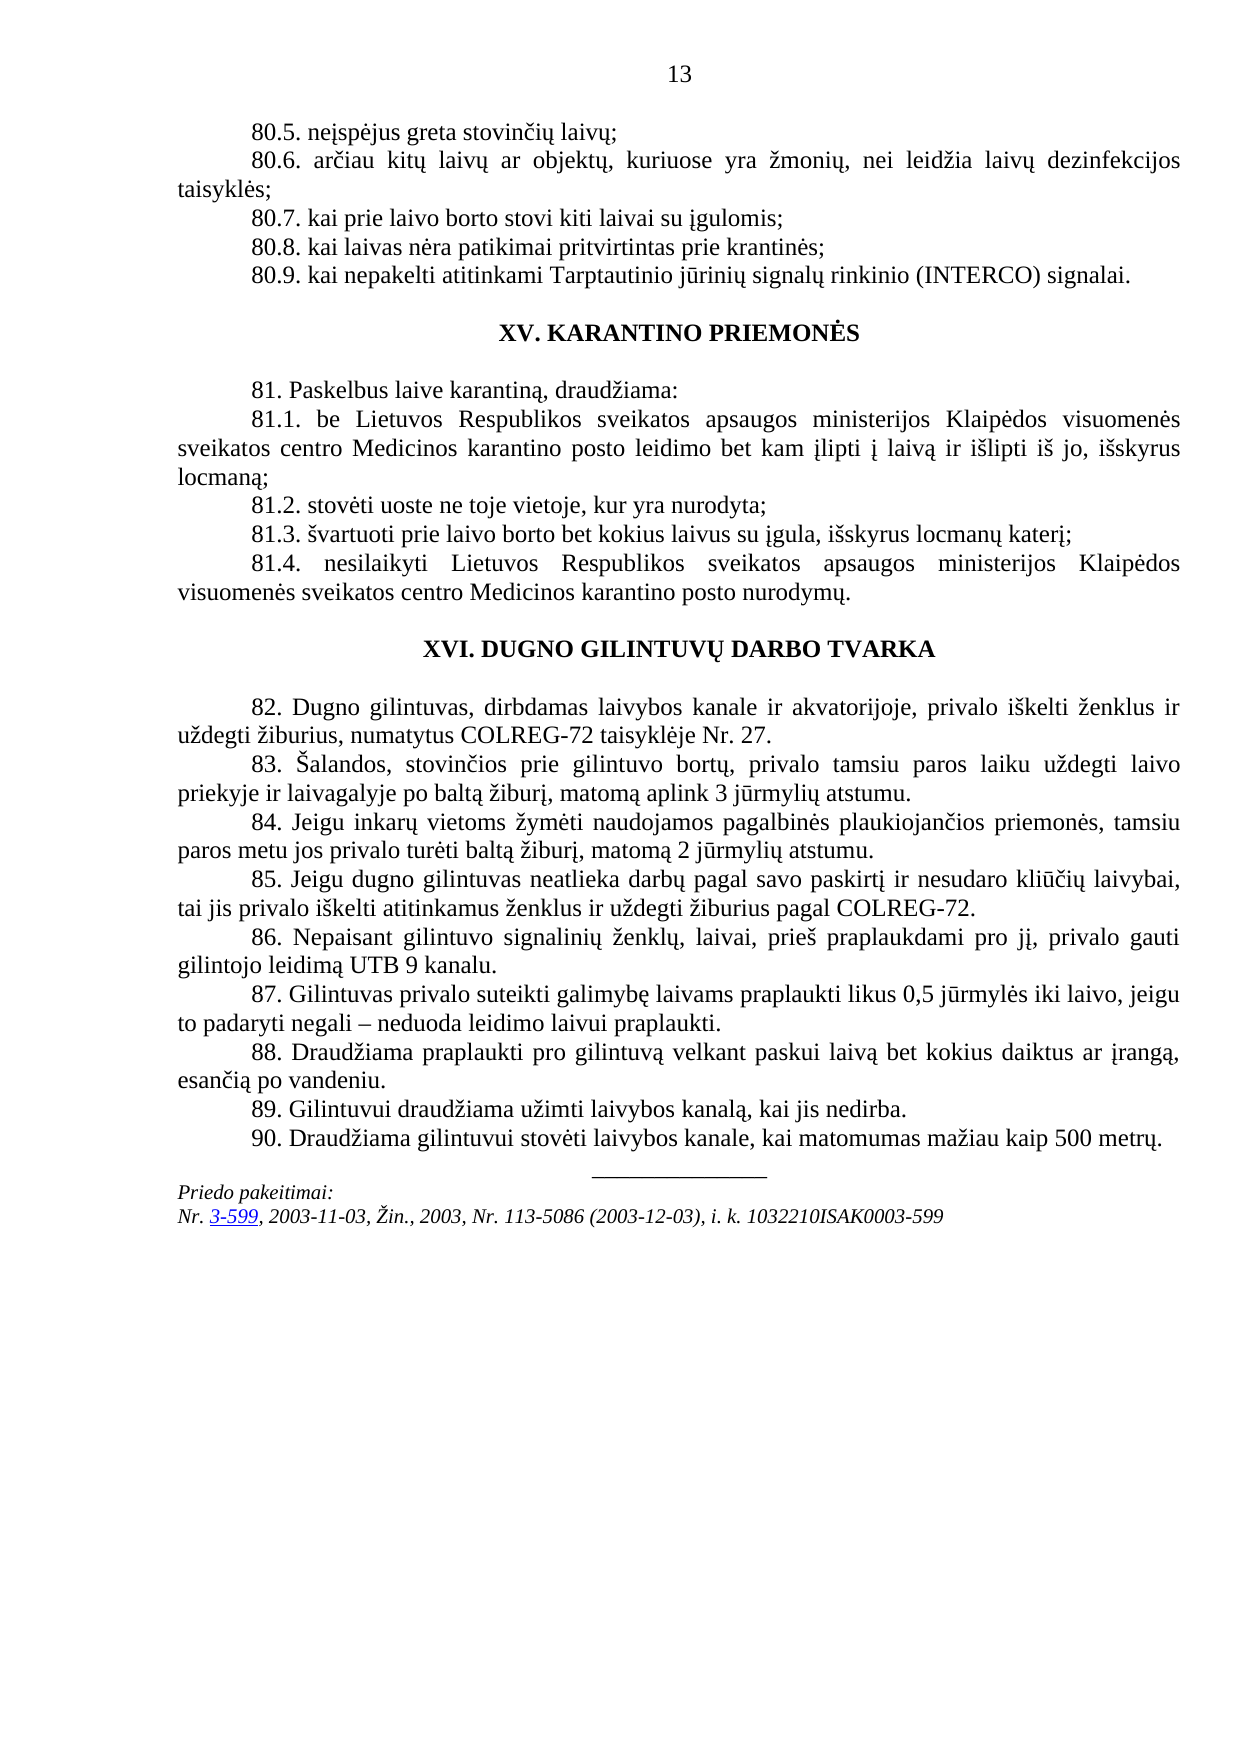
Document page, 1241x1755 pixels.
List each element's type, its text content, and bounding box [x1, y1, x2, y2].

text 81. Paskelbus laive karantiną, draudžiama: [177, 375, 1181, 404]
text 80.7. kai prie laivo borto stovi kiti laivai su įgulomis; [177, 203, 1181, 232]
text 81.3. švartuoti prie laivo borto bet kokius laivus su įgula, išskyrus locmanų katerį; [177, 519, 1181, 548]
text 80.5. neįspėjus greta stovinčių laivų; [177, 117, 1181, 145]
text 81.2. stovėti uoste ne toje vietoje, kur yra nurodyta; [177, 490, 1181, 519]
text XVI. DUGNO GILINTUVŲ DARBO TVARKA [177, 634, 1181, 663]
text 86. Nepaisant gilintuvo signalinių ženklų, laivai, prieš praplaukdami pro jį, privalo gauti gilintojo leidimą UTB 9 kanalu. [177, 922, 1181, 979]
text Priedo pakeitimai: [177, 1180, 1181, 1204]
text 81.4. nesilaikyti Lietuvos Respublikos sveikatos apsaugos ministerijos Klaipėdos visuomenės sveikatos centro Medicinos karantino posto nurodymų. [177, 548, 1181, 605]
text 85. Jeigu dugno gilintuvas neatlieka darbų pagal savo paskirtį ir nesudaro kliūčių laivybai, tai jis privalo iškelti atitinkamus ženklus ir uždegti žiburius pagal COLREG-72. [177, 864, 1181, 922]
text 88. Draudžiama praplaukti pro gilintuvą velkant paskui laivą bet kokius daiktus ar įrangą, esančią po vandeniu. [177, 1037, 1181, 1094]
text ______________ [177, 1152, 1181, 1180]
text Nr. 3-599, 2003-11-03, Žin., 2003, Nr. 113-5086 (2003-12-03), i. k. 1032210ISAK0003-599 [177, 1204, 1181, 1228]
text 90. Draudžiama gilintuvui stovėti laivybos kanale, kai matomumas mažiau kaip 500 metrų. [177, 1123, 1181, 1152]
text 84. Jeigu inkarų vietoms žymėti naudojamos pagalbinės plaukiojančios priemonės, tamsiu paros metu jos privalo turėti baltą žiburį, matomą 2 jūrmylių atstumu. [177, 807, 1181, 864]
text 80.8. kai laivas nėra patikimai pritvirtintas prie krantinės; [177, 232, 1181, 260]
text 89. Gilintuvui draudžiama užimti laivybos kanalą, kai jis nedirba. [177, 1094, 1181, 1123]
text 80.6. arčiau kitų laivų ar objektų, kuriuose yra žmonių, nei leidžia laivų dezinfekcijos taisyklės; [177, 145, 1181, 203]
text 81.1. be Lietuvos Respublikos sveikatos apsaugos ministerijos Klaipėdos visuomenės sveikatos centro Medicinos karantino posto leidimo bet kam įlipti į laivą ir išlipti iš jo, išskyrus locmaną; [177, 404, 1181, 490]
text XV. KARANTINO PRIEMONĖS [177, 318, 1181, 347]
text 82. Dugno gilintuvas, dirbdamas laivybos kanale ir akvatorijoje, privalo iškelti ženklus ir uždegti žiburius, numatytus COLREG-72 taisyklėje Nr. 27. [177, 692, 1181, 749]
text 83. Šalandos, stovinčios prie gilintuvo bortų, privalo tamsiu paros laiku uždegti laivo priekyje ir laivagalyje po baltą žiburį, matomą aplink 3 jūrmylių atstumu. [177, 749, 1181, 807]
text 87. Gilintuvas privalo suteikti galimybę laivams praplaukti likus 0,5 jūrmylės iki laivo, jeigu to padaryti negali – neduoda leidimo laivui praplaukti. [177, 979, 1181, 1037]
text 80.9. kai nepakelti atitinkami Tarptautinio jūrinių signalų rinkinio (INTERCO) signalai. [177, 260, 1181, 289]
